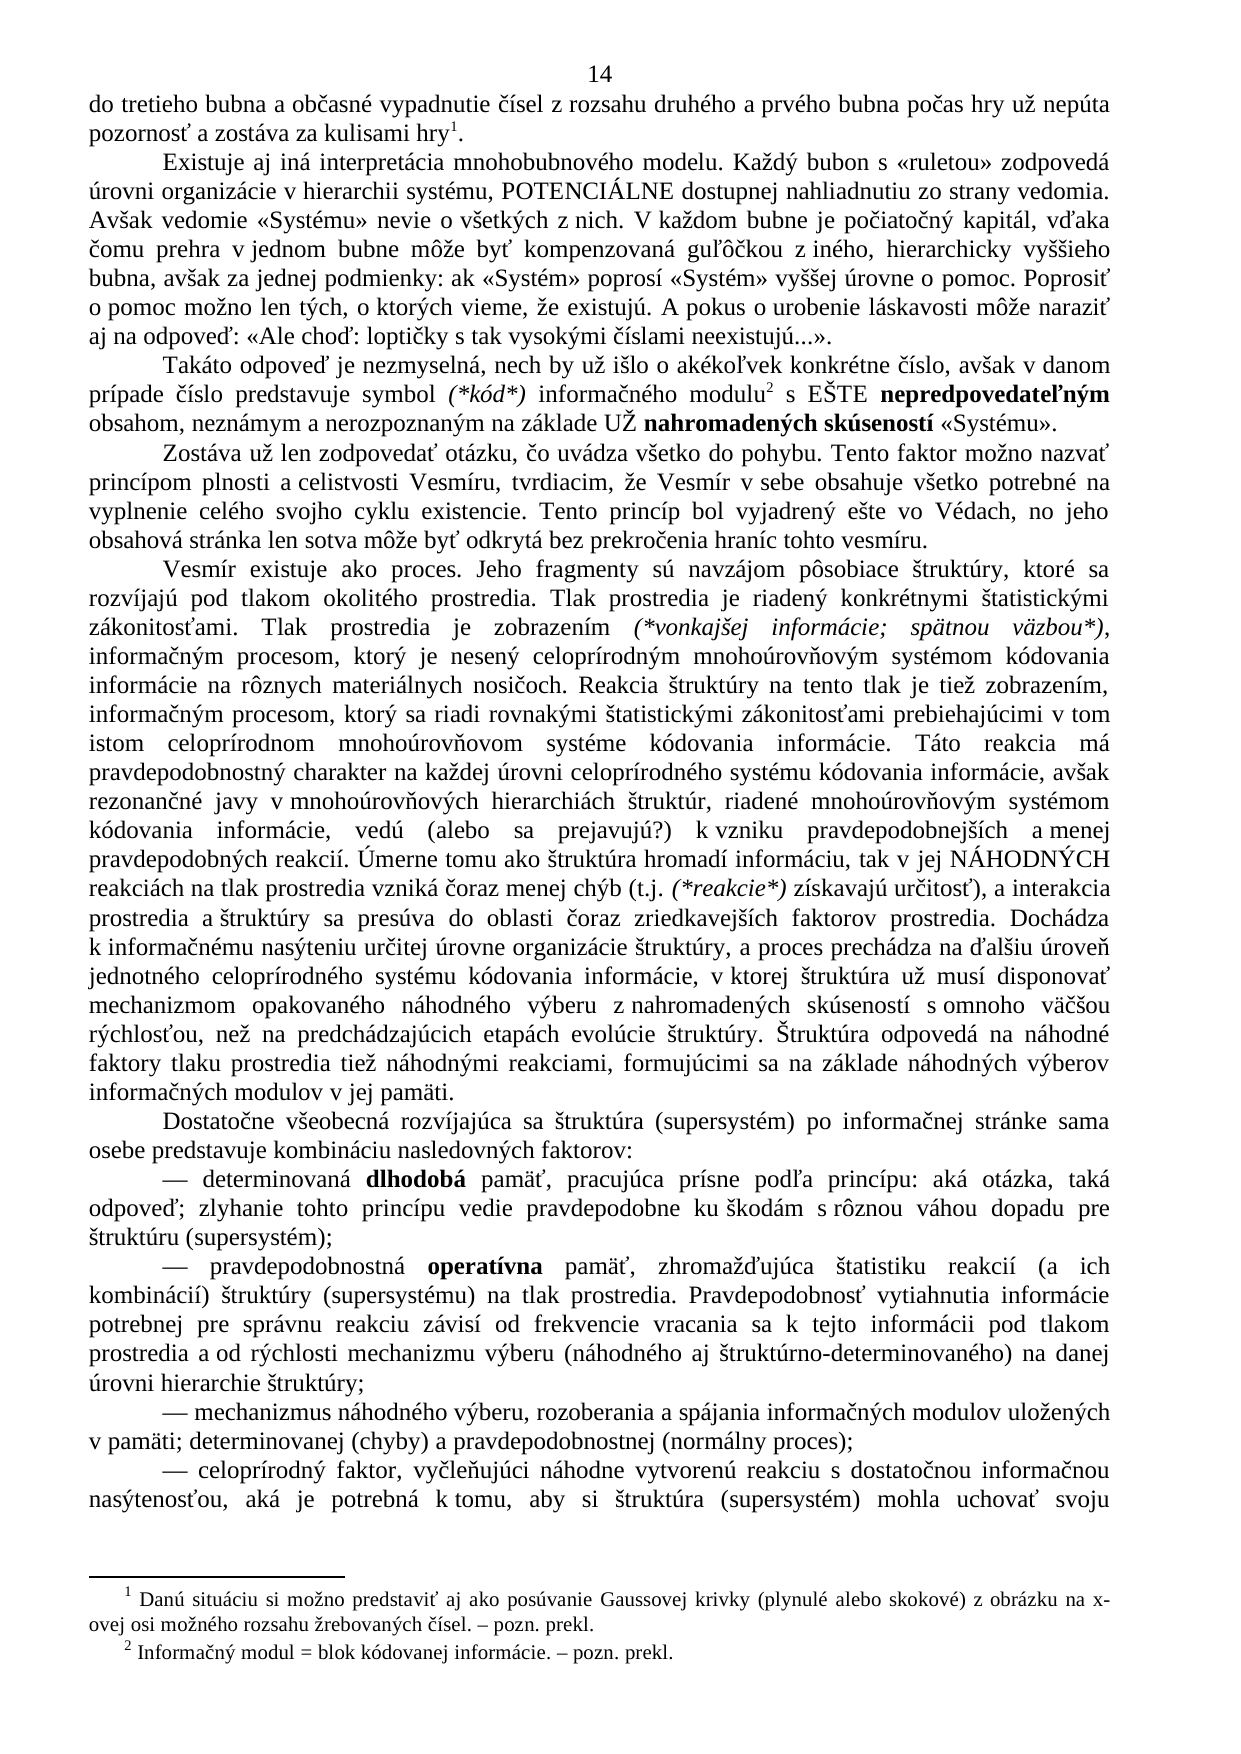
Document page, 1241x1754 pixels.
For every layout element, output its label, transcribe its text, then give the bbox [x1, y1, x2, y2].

text — determinovaná dlhodobá pamäť, pracujúca prísne podľa princípu: aká otázka, taká odpoveď; zlyhanie tohto princípu vedie pravdepodobne ku škodám s rôznou váhou dopadu pre štruktúru (supersystém); [89, 1164, 1110, 1251]
text — mechanizmus náhodného výberu, rozoberania a spájania informačných modulov uložených v pamäti; determinovanej (chyby) a pravdepodobnostnej (normálny proces); [89, 1396, 1110, 1454]
text Takáto odpoveď je nezmyselná, nech by už išlo o akékoľvek konkrétne číslo, avšak v danom prípade číslo predstavuje symbol (*kód*) informačného modulu s EŠTE nepredpovedateľným obsahom, neznámym a nerozpoznaným na základe UŽ nahromadených skúseností «Systému». [89, 350, 1110, 437]
text do tretieho bubna a občasné vypadnutie čísel z rozsahu druhého a prvého bubna počas hry už nepúta pozornosť a zostáva za kulisami hry. [89, 89, 1110, 147]
text — pravdepodobnostná operatívna pamäť, zhromažďujúca štatistiku reakcií (a ich kombinácií) štruktúry (supersystému) na tlak prostredia. Pravdepodobnosť vytiahnutia informácie potrebnej pre správnu reakciu závisí od frekvencie vracania sa k tejto informácii pod tlakom prostredia a od rýchlosti mechanizmu výberu (náhodného aj štruktúrno-determinovaného) na danej úrovni hierarchie štruktúry; [89, 1251, 1110, 1396]
text Existuje aj iná interpretácia mnohobubnového modelu. Každý bubon s «ruletou» zodpovedá úrovni organizácie v hierarchii systému, POTENCIÁLNE dostupnej nahliadnutiu zo strany vedomia. Avšak vedomie «Systému» nevie o všetkých z nich. V každom bubne je počiatočný kapitál, vďaka čomu prehra v jednom bubne môže byť kompenzovaná guľôčkou z iného, hierarchicky vyššieho bubna, avšak za jednej podmienky: ak «Systém» poprosí «Systém» vyššej úrovne o pomoc. Poprosiť o pomoc možno len tých, o ktorých vieme, že existujú. A pokus o urobenie láskavosti môže naraziť aj na odpoveď: «Ale choď: loptičky s tak vysokými číslami neexistujú...». [89, 147, 1110, 350]
text Danú situáciu si možno predstaviť aj ako posúvanie Gaussovej krivky (plynulé alebo skokové) z obrázku na x-ovej osi možného rozsahu žrebovaných čísel. – pozn. prekl. [89, 1583, 1110, 1636]
text Vesmír existuje ako proces. Jeho fragmenty sú navzájom pôsobiace štruktúry, ktoré sa rozvíjajú pod tlakom okolitého prostredia. Tlak prostredia je riadený konkrétnymi štatistickými zákonitosťami. Tlak prostredia je zobrazením (*vonkajšej informácie; spätnou väzbou*), informačným procesom, ktorý je nesený celoprírodným mnohoúrovňovým systémom kódovania informácie na rôznych materiálnych nosičoch. Reakcia štruktúry na tento tlak je tiež zobrazením, informačným procesom, ktorý sa riadi rovnakými štatistickými zákonitosťami prebiehajúcimi v tom istom celoprírodnom mnohoúrovňovom systéme kódovania informácie. Táto reakcia má pravdepodobnostný charakter na každej úrovni celoprírodného systému kódovania informácie, avšak rezonančné javy v mnohoúrovňových hierarchiách štruktúr, riadené mnohoúrovňovým systémom kódovania informácie, vedú (alebo sa prejavujú?) k vzniku pravdepodobnejších a menej pravdepodobných reakcií. Úmerne tomu ako štruktúra hromadí informáciu, tak v jej NÁHODNÝCH reakciách na tlak prostredia vzniká čoraz menej chýb (t.j. (*reakcie*) získavajú určitosť), a interakcia prostredia a štruktúry sa presúva do oblasti čoraz zriedkavejších faktorov prostredia. Dochádza k informačnému nasýteniu určitej úrovne organizácie štruktúry, a proces prechádza na ďalšiu úroveň jednotného celoprírodného systému kódovania informácie, v ktorej štruktúra už musí disponovať mechanizmom opakovaného náhodného výberu z nahromadených skúseností s omnoho väčšou rýchlosťou, než na predchádzajúcich etapách evolúcie štruktúry. Štruktúra odpovedá na náhodné faktory tlaku prostredia tiež náhodnými reakciami, formujúcimi sa na základe náhodných výberov informačných modulov v jej pamäti. [89, 554, 1110, 1106]
text Informačný modul = blok kódovanej informácie. – pozn. prekl. [89, 1636, 1110, 1665]
text Dostatočne všeobecná rozvíjajúca sa štruktúra (supersystém) po informačnej stránke sama osebe predstavuje kombináciu nasledovných faktorov: [89, 1106, 1110, 1164]
text Zostáva už len zodpovedať otázku, čo uvádza všetko do pohybu. Tento faktor možno nazvať princípom plnosti a celistvosti Vesmíru, tvrdiacim, že Vesmír v sebe obsahuje všetko potrebné na vyplnenie celého svojho cyklu existencie. Tento princíp bol vyjadrený ešte vo Védach, no jeho obsahová stránka len sotva môže byť odkrytá bez prekročenia hraníc tohto vesmíru. [89, 437, 1110, 554]
text — celoprírodný faktor, vyčleňujúci náhodne vytvorenú reakciu s dostatočnou informačnou nasýtenosťou, aká je potrebná k tomu, aby si štruktúra (supersystém) mohla uchovať svoju [89, 1454, 1110, 1513]
